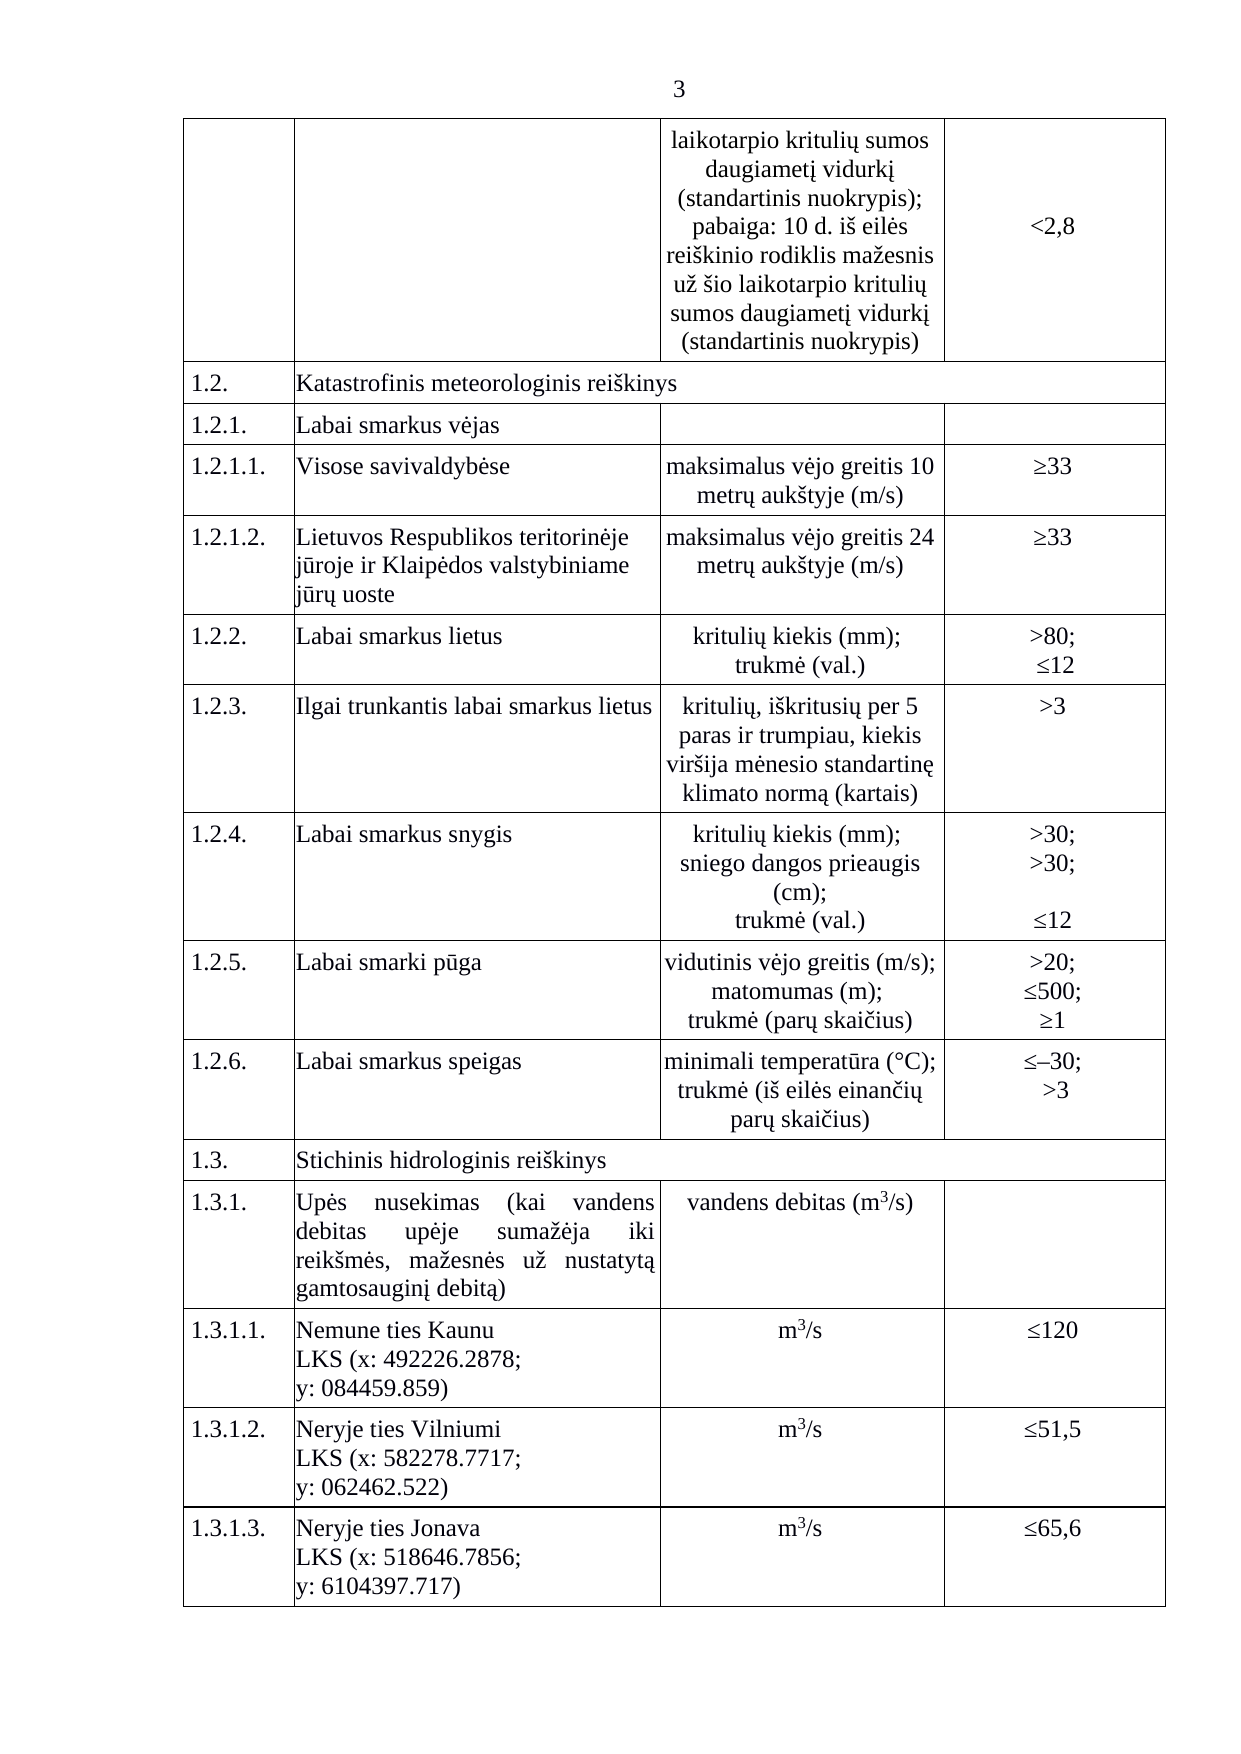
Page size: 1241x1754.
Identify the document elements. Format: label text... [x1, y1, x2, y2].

table_cell maksimalus vėjo greitis 24 metrų aukštyje (m/s) [661, 516, 944, 614]
table_cell Stichinis hidrologinis reiškinys [295, 1140, 1165, 1180]
table_cell Labai smarkus speigas [295, 1040, 660, 1138]
table_cell Neryje ties Jonava LKS (x: 518646.7856; y: 6104397.717) [295, 1508, 660, 1606]
table_cell 1.3.1.3. [184, 1508, 294, 1606]
table_cell 1.2.4. [184, 813, 294, 940]
table_cell laikotarpio kritulių sumos daugiametį vidurkį (standartinis nuokrypis); pabaiga: 10 d. iš eilės reiškinio rodiklis mažesnis už šio laikotarpio kritulių sumos daugiametį vidurkį (standartinis nuokrypis) [661, 119, 944, 361]
table_cell Lietuvos Respublikos teritorinėje jūroje ir Klaipėdos valstybiniame jūrų uoste [295, 516, 660, 614]
table_cell ≥33 [945, 445, 1165, 515]
table_cell m3/s [661, 1408, 944, 1506]
table_cell m3/s [661, 1508, 944, 1606]
table_cell Visose savivaldybėse [295, 445, 660, 515]
table_cell minimali temperatūra (°C); trukmė (iš eilės einančių parų skaičius) [661, 1040, 944, 1138]
table_cell 1.3.1.1. [184, 1309, 294, 1407]
table_cell kritulių, iškritusių per 5 paras ir trumpiau, kiekis viršija mėnesio standartinę klimato normą (kartais) [661, 685, 944, 812]
table_cell 1.2.5. [184, 941, 294, 1039]
table_cell kritulių kiekis (mm); sniego dangos prieaugis (cm); trukmė (val.) [661, 813, 944, 940]
table_cell 1.2.1. [184, 404, 294, 444]
table_cell >20; ≤500; ≥1 [945, 941, 1165, 1039]
table_cell Labai smarkus vėjas [295, 404, 660, 444]
table_cell Labai smarki pūga [295, 941, 660, 1039]
table_cell Labai smarkus snygis [295, 813, 660, 940]
table_cell 1.3. [184, 1140, 294, 1180]
table_cell [184, 119, 294, 361]
table_cell Ilgai trunkantis labai smarkus lietus [295, 685, 660, 812]
table_cell <2,8 [945, 119, 1165, 361]
table_cell [661, 404, 944, 444]
table_cell vandens debitas (m3/s) [661, 1181, 944, 1308]
table_cell 1.2.3. [184, 685, 294, 812]
table_cell Labai smarkus lietus [295, 615, 660, 684]
table_cell 1.2.1.2. [184, 516, 294, 614]
table_cell ≥33 [945, 516, 1165, 614]
table_cell ≤–30; >3 [945, 1040, 1165, 1138]
table_cell ≤51,5 [945, 1408, 1165, 1506]
table_cell maksimalus vėjo greitis 10 metrų aukštyje (m/s) [661, 445, 944, 515]
table_cell 1.2. [184, 362, 294, 403]
table_cell kritulių kiekis (mm); trukmė (val.) [661, 615, 944, 684]
table_cell m3/s [661, 1309, 944, 1407]
table_cell 1.3.1. [184, 1181, 294, 1308]
table_cell ≤65,6 [945, 1508, 1165, 1606]
table_cell Nemune ties Kaunu LKS (x: 492226.2878; y: 084459.859) [295, 1309, 660, 1407]
table_cell >3 [945, 685, 1165, 812]
table_cell 1.3.1.2. [184, 1408, 294, 1506]
table_cell 1.2.6. [184, 1040, 294, 1138]
table_cell Katastrofinis meteorologinis reiškinys [295, 362, 1165, 403]
table_cell [945, 404, 1165, 444]
table_cell >30; >30; ≤12 [945, 813, 1165, 940]
table_cell vidutinis vėjo greitis (m/s); matomumas (m); trukmė (parų skaičius) [661, 941, 944, 1039]
table_cell Upės nusekimas (kai vandens debitas upėje sumažėja iki reikšmės, mažesnės už nustatytą gamtosauginį debitą) [295, 1181, 660, 1308]
table_cell 1.2.2. [184, 615, 294, 684]
table_cell [945, 1181, 1165, 1308]
table_cell >80; ≤12 [945, 615, 1165, 684]
table_cell ≤120 [945, 1309, 1165, 1407]
table_cell 1.2.1.1. [184, 445, 294, 515]
table_cell Neryje ties Vilniumi LKS (x: 582278.7717; y: 062462.522) [295, 1408, 660, 1506]
table_cell [295, 119, 660, 361]
